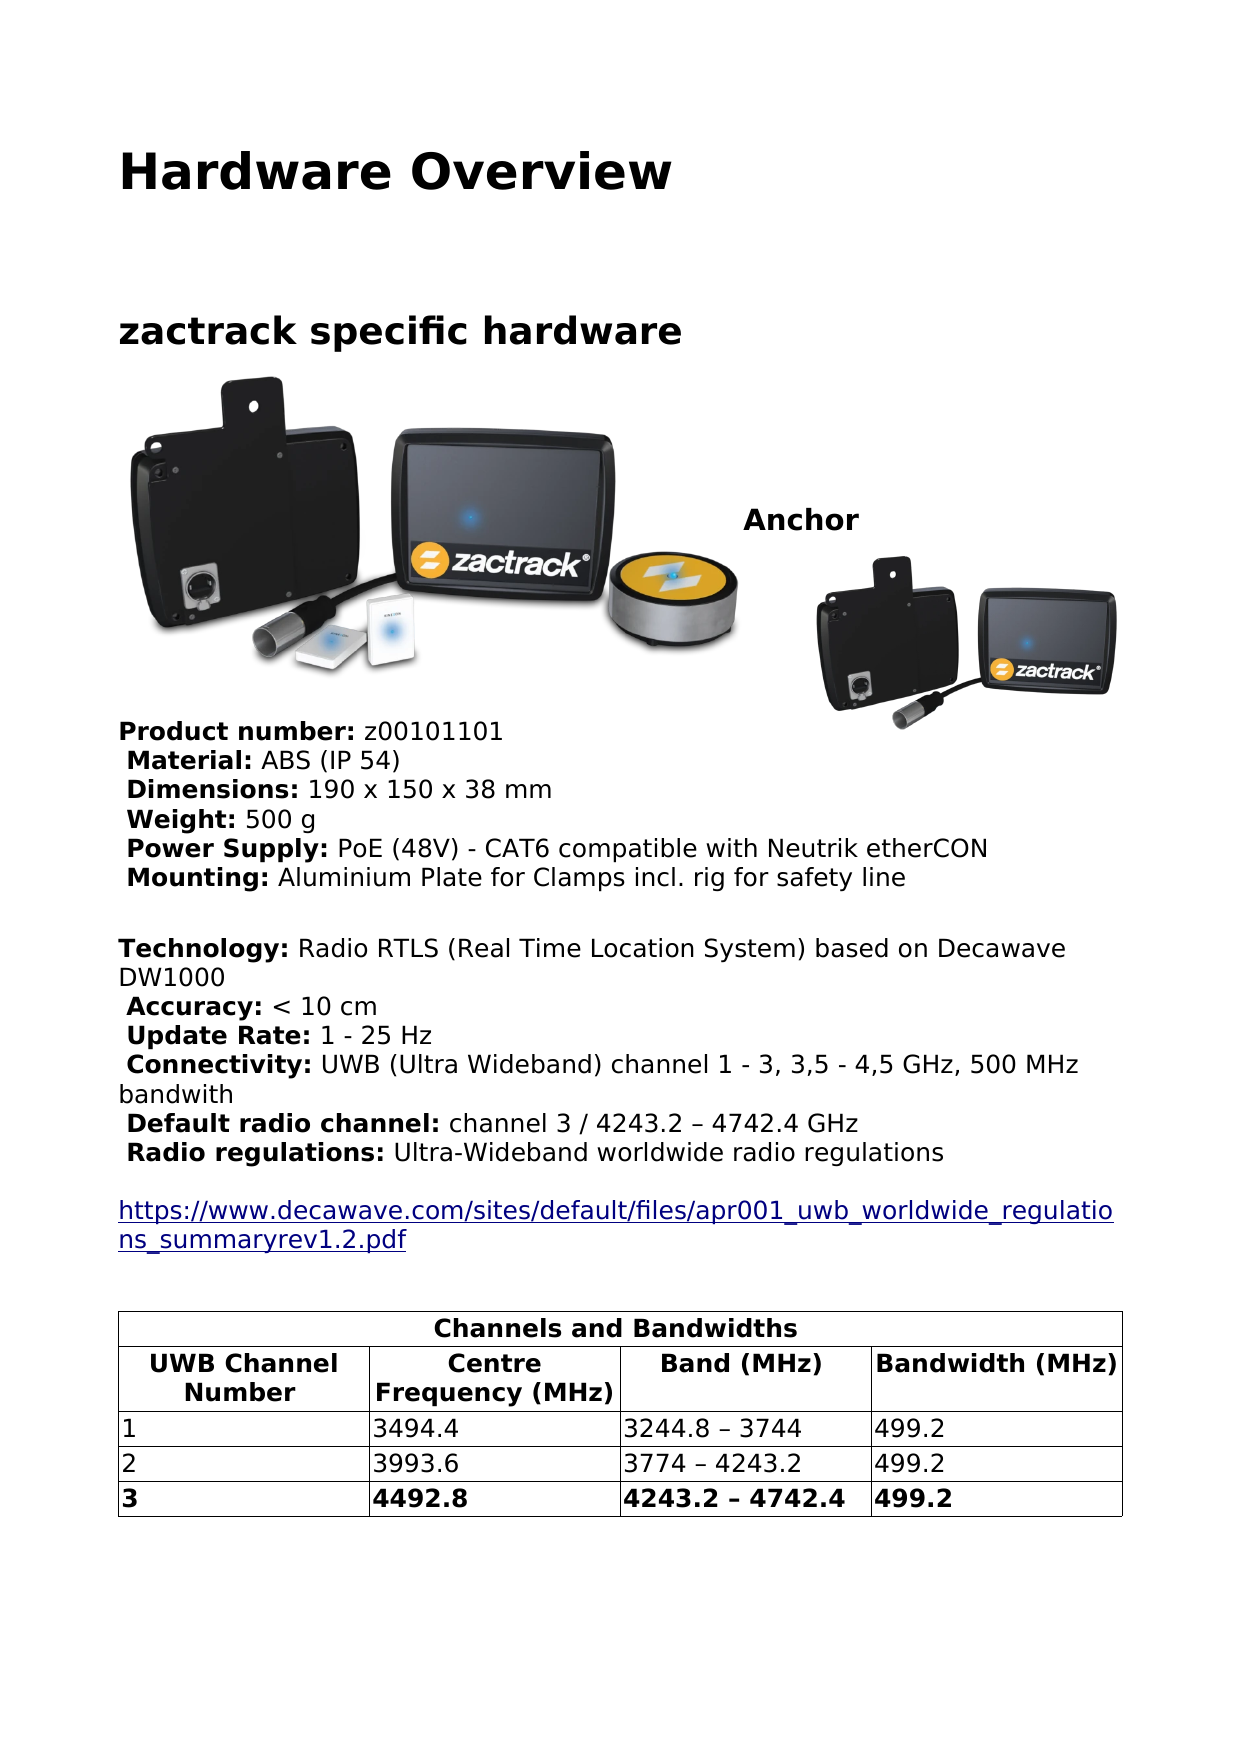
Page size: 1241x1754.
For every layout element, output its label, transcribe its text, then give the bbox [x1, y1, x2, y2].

subtitle zactrack specific hardware [118, 310, 1122, 353]
table_cell Band (MHz) [621, 1347, 871, 1411]
table_cell 1 [119, 1412, 369, 1446]
table_cell Centre Frequency (MHz) [370, 1347, 620, 1411]
table_cell 499.2 [872, 1412, 1122, 1446]
table_cell 3993.6 [370, 1447, 620, 1481]
text Product number: z00101101 Material: ABS (IP 54) Dimensions: 190 x 150 x 38 mm Weight: 500 g Power Supply: PoE (48V) - CAT6 compatible with Neutrik etherCON Mounting: Aluminium Plate for Clamps incl. rig for safety line [118, 550, 1122, 922]
table_cell Bandwidth (MHz) [872, 1347, 1122, 1411]
subtitle Hardware Overview [118, 143, 1122, 201]
table_cell 3 [119, 1482, 369, 1516]
table_cell 499.2 [872, 1482, 1122, 1516]
table_cell 3244.8 – 3744 [621, 1412, 871, 1446]
table_cell 3494.4 [370, 1412, 620, 1446]
table_cell 499.2 [872, 1447, 1122, 1481]
table_cell 3774 – 4243.2 [621, 1447, 871, 1481]
picture [809, 549, 1123, 734]
table_cell 4243.2 – 4742.4 [621, 1482, 871, 1516]
table_cell UWB Channel Number [119, 1347, 369, 1411]
text Technology: Radio RTLS (Real Time Location System) based on Decawave DW1000 Accuracy: < 10 cm Update Rate: 1 - 25 Hz Connectivity: UWB (Ultra Wideband) channel 1 - 3, 3,5 - 4,5 GHz, 500 MHz bandwith Default radio channel: channel 3 / 4243.2 – 4742.4 GHz Radio regulations: Ultra-Wideband worldwide radio regulations https://www.decawave.com/sites/default/files/apr001_uwb_worldwide_regulations_summaryrev1.2.pdf [118, 934, 1122, 1284]
table_cell 2 [119, 1447, 369, 1481]
picture [118, 365, 744, 718]
subtitle Anchor [744, 503, 1122, 537]
table_header Channels and Bandwidths [119, 1312, 1122, 1346]
table_cell 4492.8 [370, 1482, 620, 1516]
